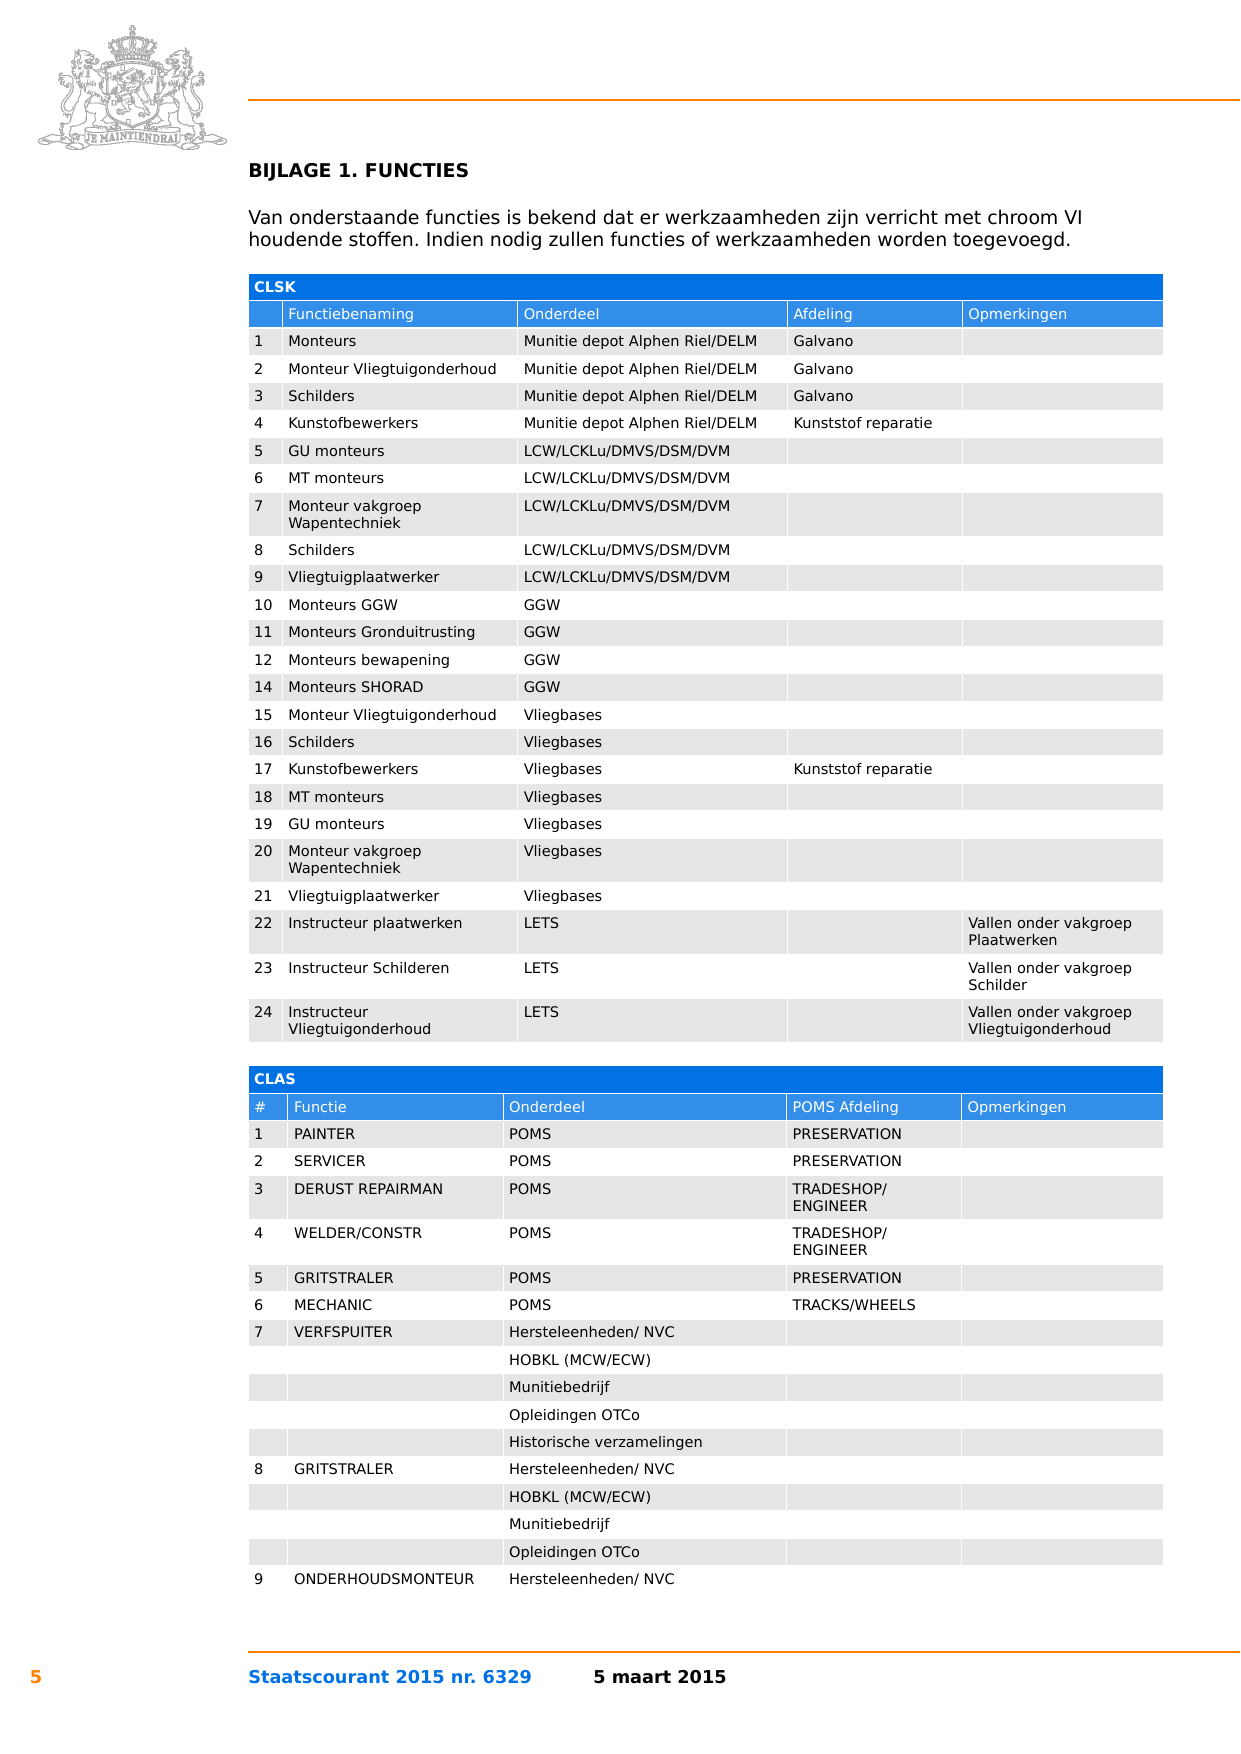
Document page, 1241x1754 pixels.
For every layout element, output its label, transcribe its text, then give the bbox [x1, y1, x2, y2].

table_cell 2 [249, 356, 282, 382]
table_cell LCW/LCKLu/DMVS/DSM/DVM [518, 565, 787, 591]
table_cell Monteurs GGW [283, 592, 517, 618]
table_cell [788, 674, 962, 701]
table_cell Monteurs bewapening [283, 647, 517, 673]
table_cell Vliegtuigplaatwerker [283, 883, 517, 909]
table_cell [788, 647, 962, 673]
table_cell 7 [249, 493, 282, 536]
table_cell [962, 1176, 1163, 1219]
table_cell Kunstofbewerkers [283, 756, 517, 783]
table_cell Historische verzamelingen [504, 1429, 786, 1456]
table_cell Monteurs SHORAD [283, 674, 517, 701]
table_cell Afdeling [788, 301, 962, 327]
table_cell Vliegtuigplaatwerker [283, 565, 517, 591]
table_cell WELDER/CONSTR [288, 1220, 503, 1264]
table_cell [963, 411, 1163, 437]
table_cell [962, 1457, 1163, 1483]
table_cell LCW/LCKLu/DMVS/DSM/DVM [518, 466, 787, 492]
table_cell Hersteleenheden/ NVC [504, 1457, 786, 1483]
table_cell ONDERHOUDSMONTEUR [288, 1566, 503, 1592]
table_cell 22 [249, 910, 282, 954]
table_cell 17 [249, 756, 282, 783]
table_cell Functie [288, 1094, 503, 1120]
table_cell [787, 1374, 961, 1401]
table_cell LCW/LCKLu/DMVS/DSM/DVM [518, 438, 787, 464]
table_cell [288, 1374, 503, 1401]
table_cell Vallen onder vakgroep Schilder [963, 955, 1163, 998]
table_cell Opmerkingen [962, 1094, 1163, 1120]
table_cell TRADESHOP/ENGINEER [787, 1220, 961, 1264]
table_cell GRITSTRALER [288, 1457, 503, 1483]
table_cell [249, 1347, 287, 1373]
table_cell POMS [504, 1292, 786, 1318]
table_cell Vliegbases [518, 839, 787, 882]
table_cell [787, 1347, 961, 1373]
table_cell Vliegbases [518, 756, 787, 783]
table_cell [962, 1292, 1163, 1318]
table_cell [963, 592, 1163, 618]
table_cell 11 [249, 620, 282, 646]
table_cell GGW [518, 647, 787, 673]
table_cell Kunstofbewerkers [283, 411, 517, 437]
table_cell TRADESHOP/ENGINEER [787, 1176, 961, 1219]
table_cell GU monteurs [283, 811, 517, 838]
table_cell [963, 756, 1163, 783]
table_cell [249, 1511, 287, 1538]
table_cell HOBKL (MCW/ECW) [504, 1347, 786, 1373]
table_cell [963, 537, 1163, 564]
table_cell Vliegbases [518, 702, 787, 728]
table_cell Onderdeel [518, 301, 787, 327]
table_cell [963, 565, 1163, 591]
table_cell Functiebenaming [283, 301, 517, 327]
table_cell 9 [249, 565, 282, 591]
table_cell 19 [249, 811, 282, 838]
table_cell [963, 729, 1163, 755]
table_cell [249, 1539, 287, 1565]
table_cell Munitiebedrijf [504, 1374, 786, 1401]
table_cell Vallen onder vakgroep Plaatwerken [963, 910, 1163, 954]
table_cell 24 [249, 999, 282, 1042]
table_cell [962, 1429, 1163, 1456]
table_cell GGW [518, 592, 787, 618]
table_cell [788, 811, 962, 838]
table_cell [962, 1347, 1163, 1373]
table_cell [963, 839, 1163, 882]
table_cell [288, 1347, 503, 1373]
table_cell [788, 999, 962, 1042]
table_cell 6 [249, 1292, 287, 1318]
table_cell Vallen onder vakgroep Vliegtuigonderhoud [963, 999, 1163, 1042]
table_cell Monteur Vliegtuigonderhoud [283, 356, 517, 382]
table_cell POMS [504, 1149, 786, 1175]
table_cell Monteur vakgroep Wapentechniek [283, 493, 517, 536]
table_cell [788, 592, 962, 618]
picture [38, 25, 227, 150]
table_cell POMS Afdeling [787, 1094, 961, 1120]
table_cell [787, 1539, 961, 1565]
table_cell 14 [249, 674, 282, 701]
table_cell 1 [249, 329, 282, 355]
table_cell [963, 356, 1163, 382]
table_cell PRESERVATION [787, 1149, 961, 1175]
table_cell Munitie depot Alphen Riel/DELM [518, 383, 787, 410]
table_cell 12 [249, 647, 282, 673]
table_cell 10 [249, 592, 282, 618]
table_cell 20 [249, 839, 282, 882]
table_cell 7 [249, 1320, 287, 1346]
table_cell LETS [518, 999, 787, 1042]
table_cell [962, 1220, 1163, 1264]
table_cell [787, 1566, 961, 1592]
table_cell POMS [504, 1176, 786, 1219]
table_cell DERUST REPAIRMAN [288, 1176, 503, 1219]
table_cell 4 [249, 1220, 287, 1264]
table_cell [963, 383, 1163, 410]
table_cell Schilders [283, 537, 517, 564]
table_cell LETS [518, 910, 787, 954]
table_cell [788, 729, 962, 755]
table_cell [788, 839, 962, 882]
table_cell [963, 438, 1163, 464]
table_cell [963, 647, 1163, 673]
table_cell Schilders [283, 383, 517, 410]
table_cell MT monteurs [283, 784, 517, 810]
table_cell [962, 1511, 1163, 1538]
table_cell [962, 1374, 1163, 1401]
table_header CLSK [249, 274, 1163, 300]
table_cell [288, 1429, 503, 1456]
table_cell Kunststof reparatie [788, 411, 962, 437]
table_cell 5 [249, 1265, 287, 1291]
table_cell LCW/LCKLu/DMVS/DSM/DVM [518, 537, 787, 564]
table_cell [249, 1374, 287, 1401]
table_cell Munitie depot Alphen Riel/DELM [518, 356, 787, 382]
table_cell [788, 702, 962, 728]
table_cell MECHANIC [288, 1292, 503, 1318]
table_cell [788, 466, 962, 492]
table_cell [787, 1320, 961, 1346]
table_cell 1 [249, 1121, 287, 1148]
table_cell Vliegbases [518, 811, 787, 838]
table_cell 3 [249, 383, 282, 410]
table_cell [249, 301, 282, 327]
table_cell Vliegbases [518, 729, 787, 755]
table_cell [962, 1320, 1163, 1346]
table_cell PRESERVATION [787, 1121, 961, 1148]
table_cell 8 [249, 1457, 287, 1483]
table_cell LETS [518, 955, 787, 998]
table_cell [963, 811, 1163, 838]
table_cell HOBKL (MCW/ECW) [504, 1484, 786, 1510]
table_cell Schilders [283, 729, 517, 755]
table_cell Instructeur plaatwerken [283, 910, 517, 954]
subtitle BIJLAGE 1. FUNCTIES [248, 160, 1163, 182]
table_cell [787, 1457, 961, 1483]
table_cell Instructeur Vliegtuigonderhoud [283, 999, 517, 1042]
table_cell [787, 1511, 961, 1538]
table_cell 3 [249, 1176, 287, 1219]
table_cell Monteur Vliegtuigonderhoud [283, 702, 517, 728]
table_cell [962, 1402, 1163, 1428]
table_cell [788, 565, 962, 591]
table_cell 2 [249, 1149, 287, 1175]
table_cell [787, 1429, 961, 1456]
table_cell 21 [249, 883, 282, 909]
table_cell [288, 1539, 503, 1565]
table_cell [962, 1566, 1163, 1592]
table_header CLAS [249, 1066, 1163, 1093]
table_cell [963, 784, 1163, 810]
table_cell 15 [249, 702, 282, 728]
table_cell [788, 883, 962, 909]
table_cell [962, 1121, 1163, 1148]
table_cell [288, 1511, 503, 1538]
table_cell Galvano [788, 383, 962, 410]
table_cell Opleidingen OTCo [504, 1402, 786, 1428]
table_cell [787, 1402, 961, 1428]
table_cell [788, 784, 962, 810]
table_cell VERFSPUITER [288, 1320, 503, 1346]
table_cell [787, 1484, 961, 1510]
table_cell Munitie depot Alphen Riel/DELM [518, 411, 787, 437]
table_cell LCW/LCKLu/DMVS/DSM/DVM [518, 493, 787, 536]
table_cell [788, 438, 962, 464]
table_cell GRITSTRALER [288, 1265, 503, 1291]
table_cell [962, 1484, 1163, 1510]
table_cell 8 [249, 537, 282, 564]
table_cell Monteurs [283, 329, 517, 355]
table_cell Monteurs Gronduitrusting [283, 620, 517, 646]
table_cell # [249, 1094, 287, 1120]
table_cell [963, 329, 1163, 355]
table_cell [963, 620, 1163, 646]
table_cell 5 [249, 438, 282, 464]
table_cell [963, 466, 1163, 492]
table_cell Instructeur Schilderen [283, 955, 517, 998]
table_cell [962, 1149, 1163, 1175]
table_cell 16 [249, 729, 282, 755]
table_cell Monteur vakgroep Wapentechniek [283, 839, 517, 882]
table_cell [288, 1484, 503, 1510]
table_cell [963, 493, 1163, 536]
table_cell Opmerkingen [963, 301, 1163, 327]
table_cell [249, 1429, 287, 1456]
table_cell Hersteleenheden/ NVC [504, 1320, 786, 1346]
table_cell Vliegbases [518, 883, 787, 909]
table_cell GGW [518, 620, 787, 646]
table_cell 9 [249, 1566, 287, 1592]
table_cell [788, 537, 962, 564]
table_cell [788, 910, 962, 954]
table_cell Hersteleenheden/ NVC [504, 1566, 786, 1592]
text Van onderstaande functies is bekend dat er werkzaamheden zijn verricht met chroom VI houdende stoffen. Indien nodig zullen functies of werkzaamheden worden toegevoegd. [248, 207, 1163, 251]
table_cell GU monteurs [283, 438, 517, 464]
table_cell 23 [249, 955, 282, 998]
table_cell 4 [249, 411, 282, 437]
table_cell Galvano [788, 329, 962, 355]
table_cell Opleidingen OTCo [504, 1539, 786, 1565]
table_cell POMS [504, 1265, 786, 1291]
table_cell Kunststof reparatie [788, 756, 962, 783]
table_cell PRESERVATION [787, 1265, 961, 1291]
table_cell POMS [504, 1220, 786, 1264]
table_cell [288, 1402, 503, 1428]
table_cell SERVICER [288, 1149, 503, 1175]
table_cell Munitie depot Alphen Riel/DELM [518, 329, 787, 355]
table_cell 18 [249, 784, 282, 810]
table_cell TRACKS/WHEELS [787, 1292, 961, 1318]
table_cell 6 [249, 466, 282, 492]
table_cell [788, 620, 962, 646]
table_cell MT monteurs [283, 466, 517, 492]
table_cell [963, 702, 1163, 728]
table_cell [962, 1539, 1163, 1565]
table_cell [962, 1265, 1163, 1291]
table_cell PAINTER [288, 1121, 503, 1148]
table_cell [963, 883, 1163, 909]
table_cell [788, 955, 962, 998]
table_cell Onderdeel [504, 1094, 786, 1120]
table_cell GGW [518, 674, 787, 701]
table_cell [788, 493, 962, 536]
table_cell Munitiebedrijf [504, 1511, 786, 1538]
table_cell [249, 1484, 287, 1510]
table_cell Galvano [788, 356, 962, 382]
table_cell [963, 674, 1163, 701]
table_cell Vliegbases [518, 784, 787, 810]
table_cell POMS [504, 1121, 786, 1148]
table_cell [249, 1402, 287, 1428]
